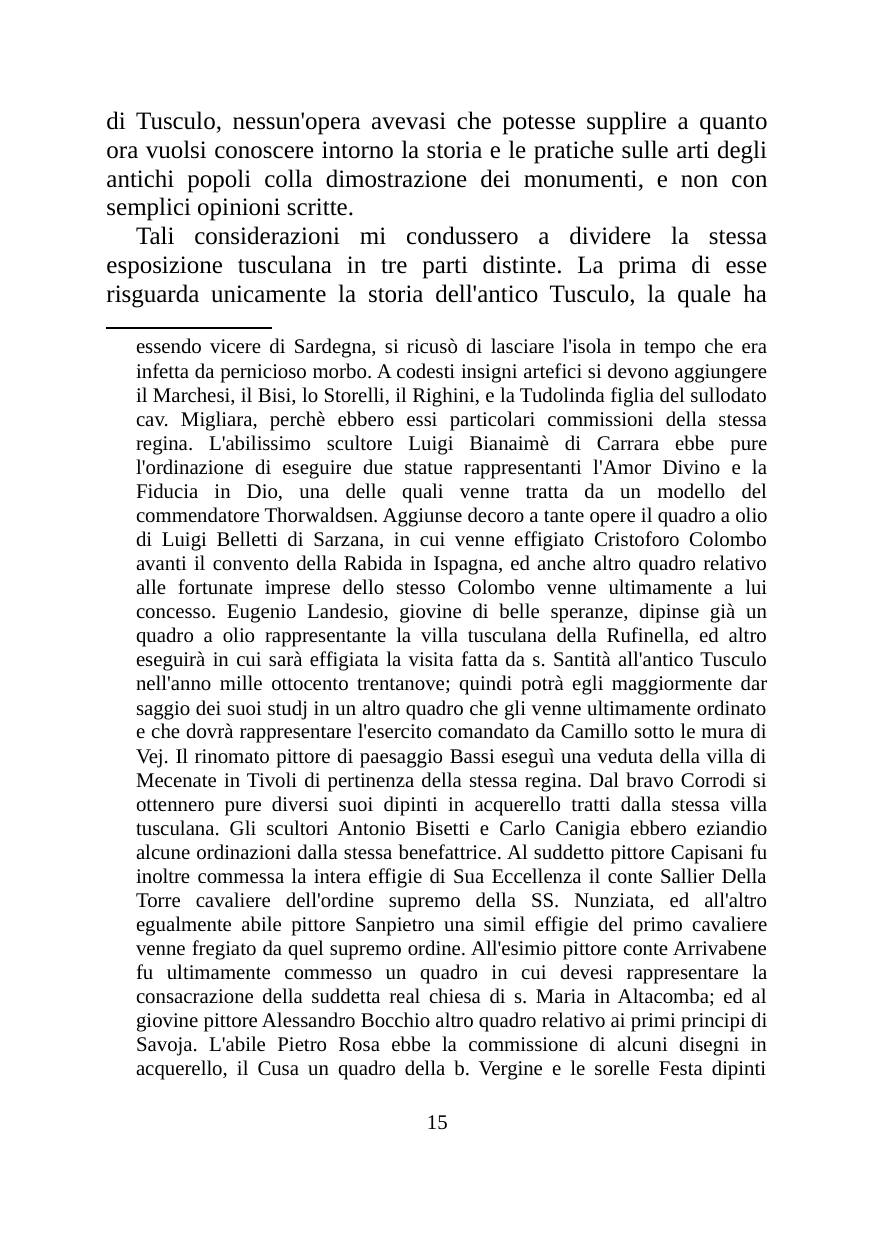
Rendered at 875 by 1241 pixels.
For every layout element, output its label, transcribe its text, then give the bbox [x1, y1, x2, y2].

text essendo vicere di Sardegna, si ricusò di lasciare l'isola in tempo che era infetta da pernicioso morbo. A codesti insigni artefici si devono aggiungere il Marchesi, il Bisi, lo Storelli, il Righini, e la Tudolinda figlia del sullodato cav. Migliara, perchè ebbero essi particolari commissioni della stessa regina. L'abilissimo scultore Luigi Bianaimè di Carrara ebbe pure l'ordinazione di eseguire due statue rappresentanti l'Amor Divino e la Fiducia in Dio, una delle quali venne tratta da un modello del commendatore Thorwaldsen. Aggiunse decoro a tante opere il quadro a olio di Luigi Belletti di Sarzana, in cui venne effigiato Cristoforo Colombo avanti il convento della Rabida in Ispagna, ed anche altro quadro relativo alle fortunate imprese dello stesso Colombo venne ultimamente a lui concesso. Eugenio Landesio, giovine di belle speranze, dipinse già un quadro a olio rappresentante la villa tusculana della Rufinella, ed altro eseguirà in cui sarà effigiata la visita fatta da s. Santità all'antico Tusculo nell'anno mille ottocento trentanove; quindi potrà egli maggiormente dar saggio dei suoi studj in un altro quadro che gli venne ultimamente ordinato e che dovrà rappresentare l'esercito comandato da Camillo sotto le mura di Vej. Il rinomato pittore di paesaggio Bassi eseguì una veduta della villa di Mecenate in Tivoli di pertinenza della stessa regina. Dal bravo Corrodi si ottennero pure diversi suoi dipinti in acquerello tratti dalla stessa villa tusculana. Gli scultori Antonio Bisetti e Carlo Canigia ebbero eziandio alcune ordinazioni dalla stessa benefattrice. Al suddetto pittore Capisani fu inoltre commessa la intera effigie di Sua Eccellenza il conte Sallier Della Torre cavaliere dell'ordine supremo della SS. Nunziata, ed all'altro egualmente abile pittore Sanpietro una simil effigie del primo cavaliere venne fregiato da quel supremo ordine. All'esimio pittore conte Arrivabene fu ultimamente commesso un quadro in cui devesi rappresentare la consacrazione della suddetta real chiesa di s. Maria in Altacomba; ed al giovine pittore Alessandro Bocchio altro quadro relativo ai primi principi di Savoja. L'abile Pietro Rosa ebbe la commissione di alcuni disegni in acquerello, il Cusa un quadro della b. Vergine e le sorelle Festa dipinti [106, 334, 768, 1080]
text Tali considerazioni mi condussero a dividere la stessa esposizione tusculana in tre parti distinte. La prima di esse risguarda unicamente la storia dell'antico Tusculo, la quale ha [106, 221, 768, 307]
text di Tusculo, nessun'opera avevasi che potesse supplire a quanto ora vuolsi conoscere intorno la storia e le pratiche sulle arti degli antichi popoli colla dimostrazione dei monumenti, e non con semplici opinioni scritte. [106, 106, 768, 221]
